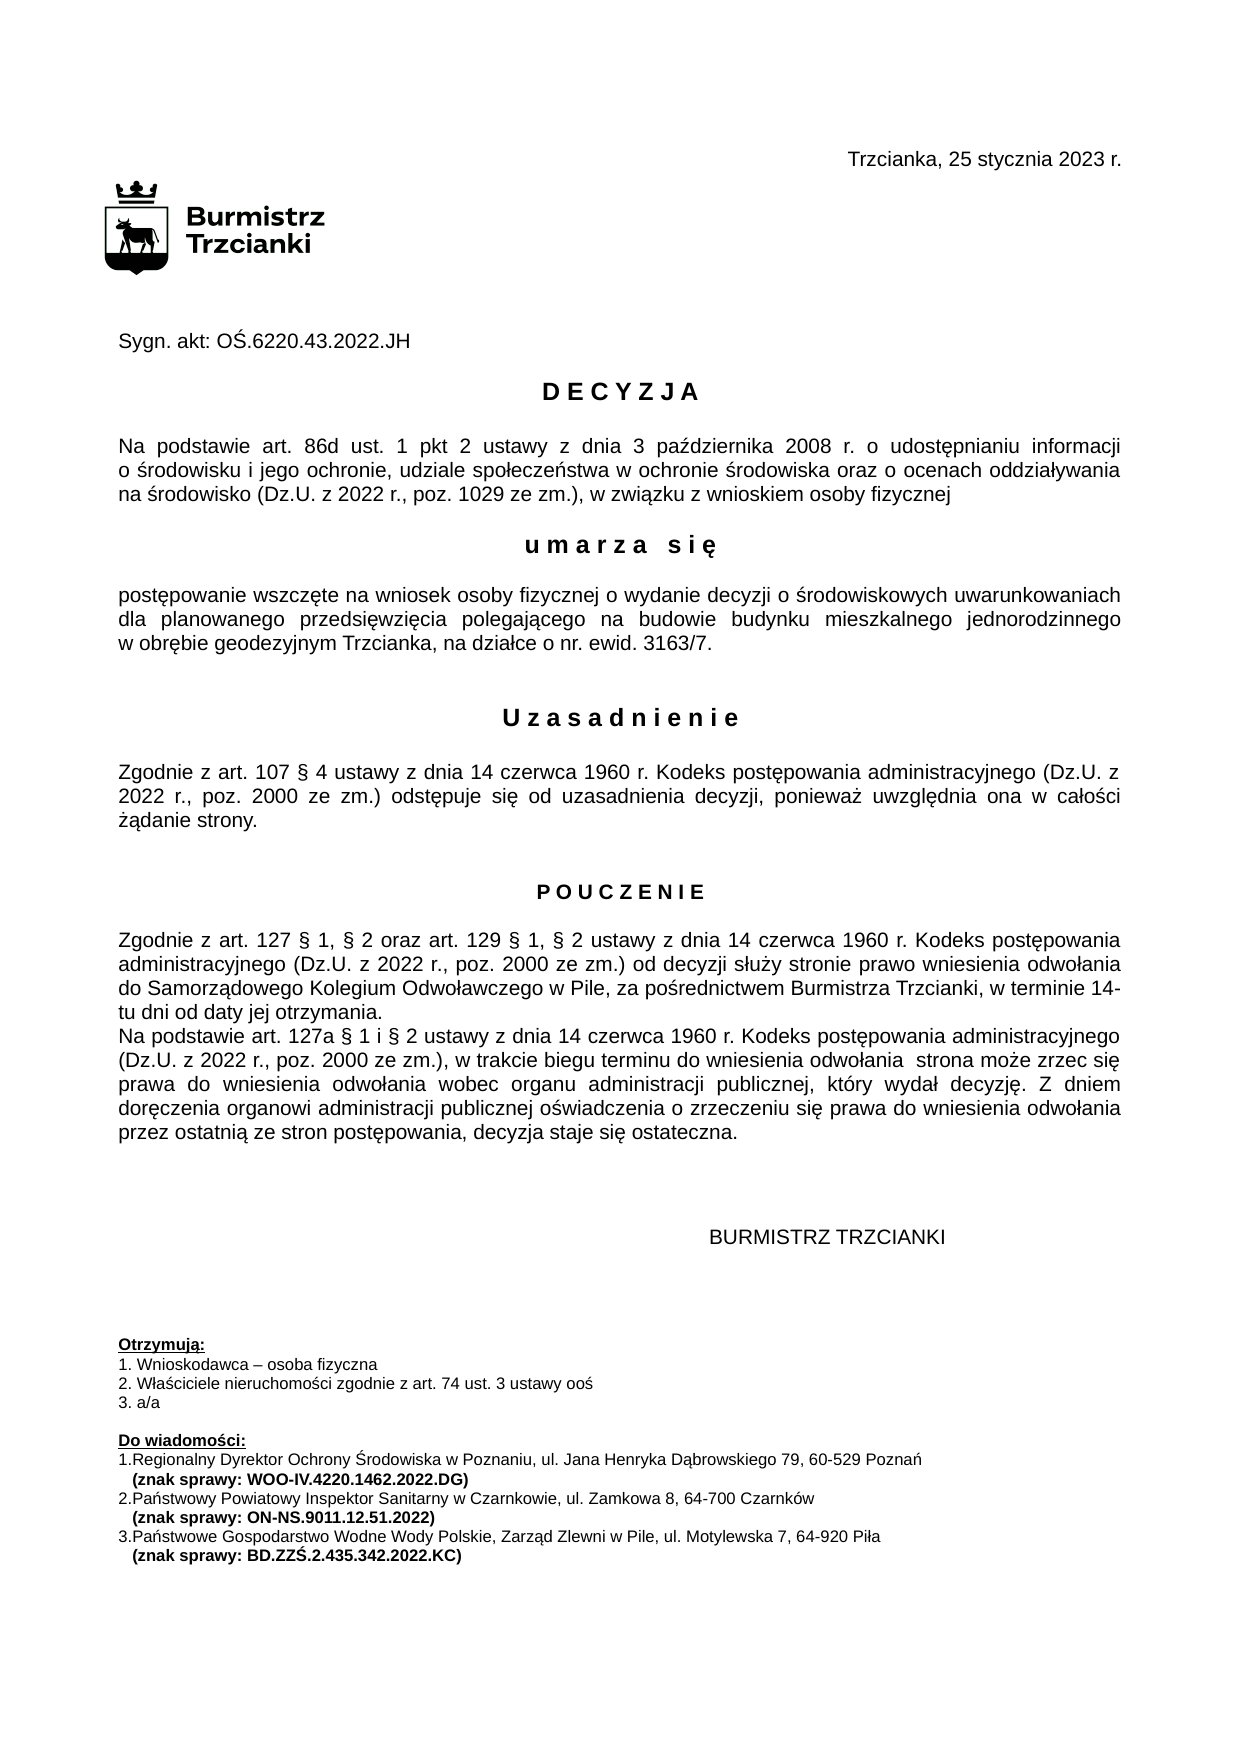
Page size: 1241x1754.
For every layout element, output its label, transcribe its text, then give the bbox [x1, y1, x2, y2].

text 3.Państwowe Gospodarstwo Wodne Wody Polskie, Zarząd Zlewni w Pile, ul. Motylewska 7, 64-920 Piła [118, 1527, 1122, 1546]
text 2. Właściciele nieruchomości zgodnie z art. 74 ust. 3 ustawy ooś [118, 1373, 1122, 1393]
text (znak sprawy: WOO-IV.4220.1462.2022.DG) [118, 1469, 1122, 1488]
text (znak sprawy: BD.ZZŚ.2.435.342.2022.KC) [118, 1546, 1122, 1565]
text postępowanie wszczęte na wniosek osoby fizycznej o wydanie decyzji o środowiskowych uwarunkowaniach dla planowanego przedsięwzięcia polegającego na budowie budynku mieszkalnego jednorodzinnego w obrębie geodezyjnym Trzcianka, na działce o nr. ewid. 3163/7. [118, 583, 1122, 655]
text 3. a/a [118, 1393, 1122, 1412]
text Na podstawie art. 127a § 1 i § 2 ustawy z dnia 14 czerwca 1960 r. Kodeks postępowania administracyjnego (Dz.U. z 2022 r., poz. 2000 ze zm.), w trakcie biegu terminu do wniesienia odwołania strona może zrzec się prawa do wniesienia odwołania wobec organu administracji publicznej, który wydał decyzję. Z dniem doręczenia organowi administracji publicznej oświadczenia o zrzeczeniu się prawa do wniesienia odwołania przez ostatnią ze stron postępowania, decyzja staje się ostateczna. [118, 1024, 1122, 1143]
text Sygn. akt: OŚ.6220.43.2022.JH [118, 329, 1122, 353]
text Otrzymują: [118, 1335, 1122, 1354]
text Trzcianka, 25 stycznia 2023 r. [118, 147, 1122, 171]
text Zgodnie z art. 127 § 1, § 2 oraz art. 129 § 1, § 2 ustawy z dnia 14 czerwca 1960 r. Kodeks postępowania administracyjnego (Dz.U. z 2022 r., poz. 2000 ze zm.) od decyzji służy stronie prawo wniesienia odwołania do Samorządowego Kolegium Odwoławczego w Pile, za pośrednictwem Burmistrza Trzcianki, w terminie 14-tu dni od daty jej otrzymania. [118, 928, 1122, 1024]
text BURMISTRZ TRZCIANKI [635, 1225, 1122, 1249]
text 1.Regionalny Dyrektor Ochrony Środowiska w Poznaniu, ul. Jana Henryka Dąbrowskiego 79, 60-529 Poznań [118, 1450, 1122, 1469]
text Do wiadomości: [118, 1431, 1122, 1450]
text (znak sprawy: ON-NS.9011.12.51.2022) [118, 1508, 1122, 1527]
text D E C Y Z J A [118, 377, 1122, 406]
text Zgodnie z art. 107 § 4 ustawy z dnia 14 czerwca 1960 r. Kodeks postępowania administracyjnego (Dz.U. z 2022 r., poz. 2000 ze zm.) odstępuje się od uzasadnienia decyzji, ponieważ uwzględnia ona w całości żądanie strony. [118, 760, 1122, 832]
text u m a r z a s i ę [118, 530, 1122, 559]
text U z a s a d n i e n i e [118, 703, 1122, 731]
text P O U C Z E N I E [118, 880, 1122, 904]
text 2.Państwowy Powiatowy Inspektor Sanitarny w Czarnkowie, ul. Zamkowa 8, 64-700 Czarnków [118, 1488, 1122, 1508]
text Na podstawie art. 86d ust. 1 pkt 2 ustawy z dnia 3 października 2008 r. o udostępnianiu informacji o środowisku i jego ochronie, udziale społeczeństwa w ochronie środowiska oraz o ocenach oddziaływania na środowisko (Dz.U. z 2022 r., poz. 1029 ze zm.), w związku z wnioskiem osoby fizycznej [118, 434, 1122, 506]
text 1. Wnioskodawca – osoba fizyczna [118, 1354, 1122, 1373]
